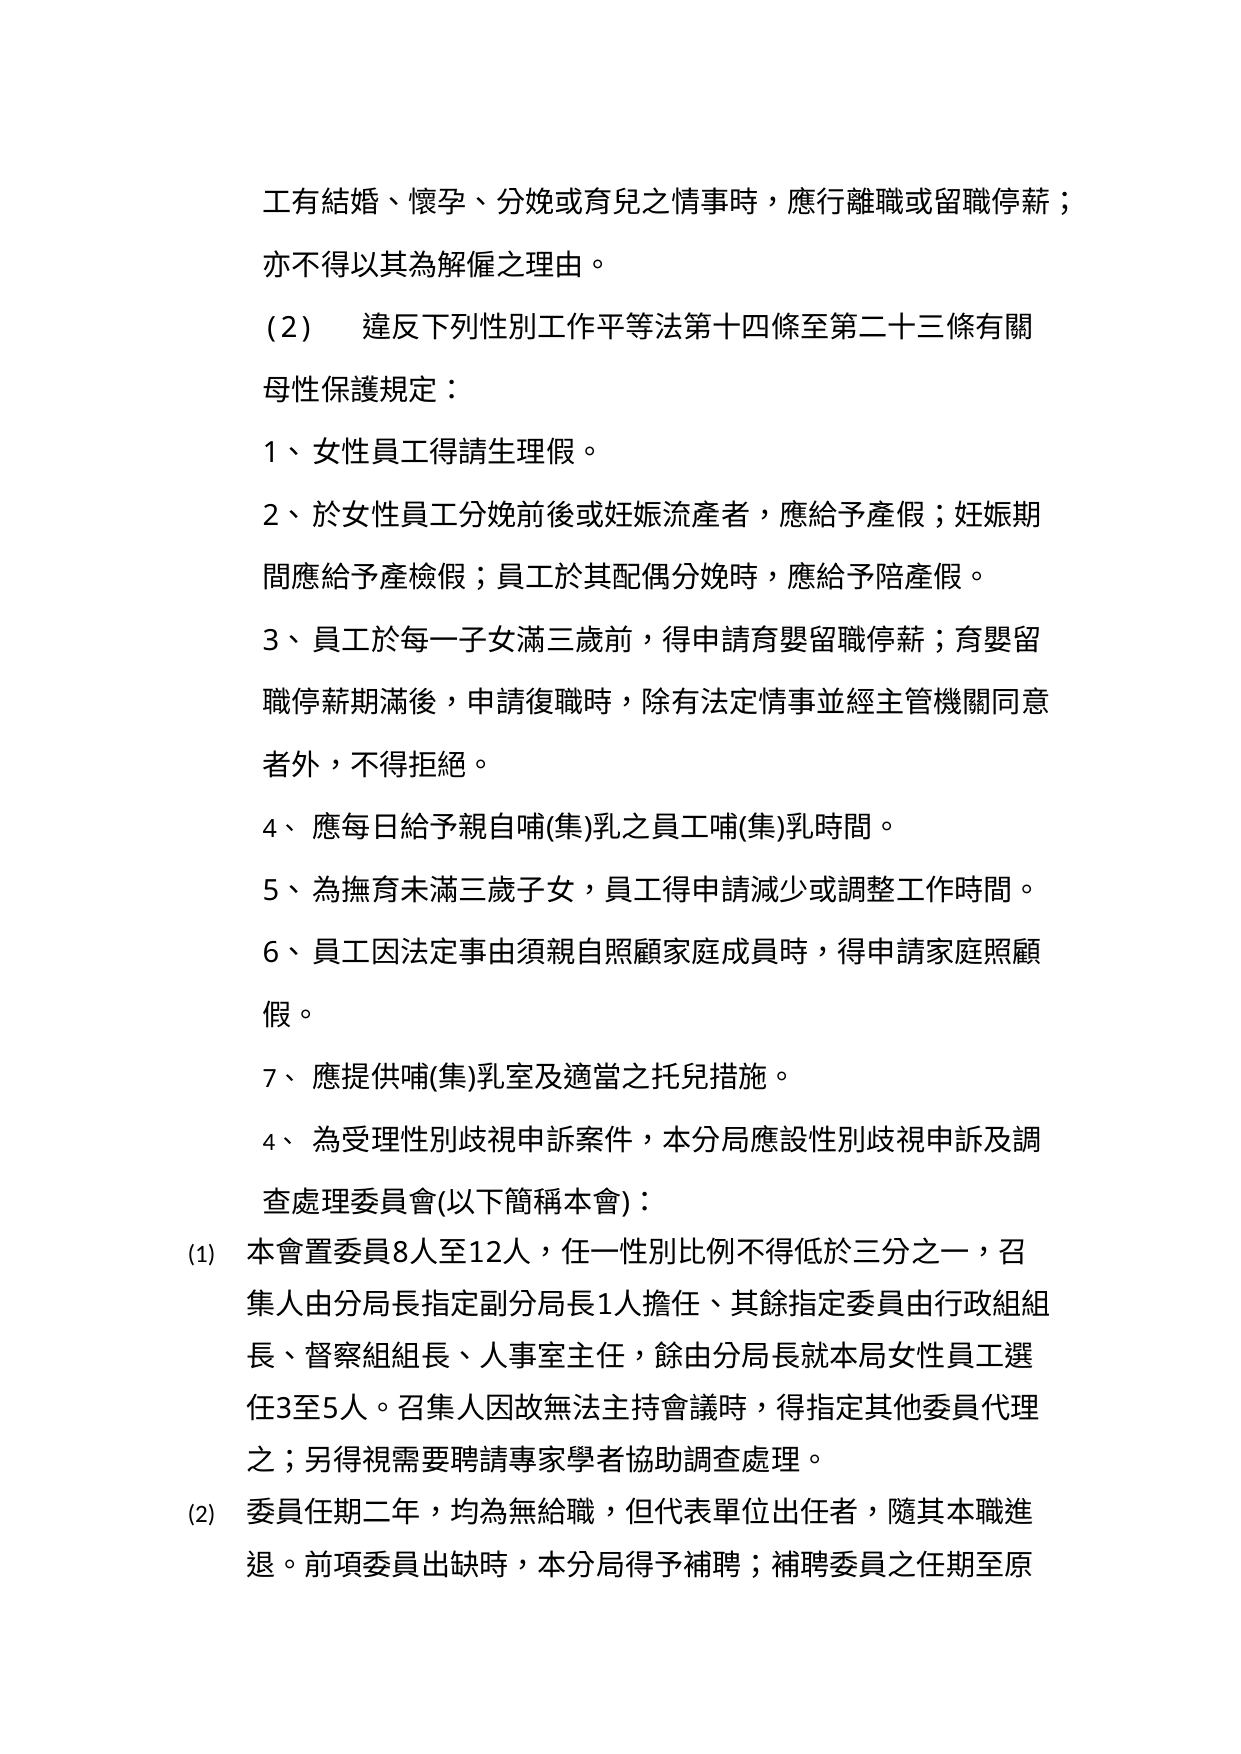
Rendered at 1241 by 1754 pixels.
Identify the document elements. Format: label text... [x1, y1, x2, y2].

list 女性員工得請生理假。 [262, 408, 1053, 471]
list 違反下列性別工作平等法第十四條至第二十三條有關母性保護規定： [262, 283, 1053, 408]
list 工作規則、勞動契約或團體協商，不得規定或事先約定員工有結婚、懷孕、分娩或育兒之情事時，應行離職或留職停薪；亦不得以其為解僱之理由。 [262, 158, 1053, 283]
list 應提供哺(集)乳室及適當之托兒措施。 [262, 1033, 1053, 1096]
list 為受理性別歧視申訴案件，本分局應設性別歧視申訴及調查處理委員會(以下簡稱本會)： [262, 1096, 1053, 1221]
list 應每日給予親自哺(集)乳之員工哺(集)乳時間。 [262, 783, 1053, 846]
list 委員任期二年，均為無給職，但代表單位出任者，隨其本職進退。前項委員出缺時，本分局得予補聘；補聘委員之任期至原 [187, 1481, 1053, 1585]
list 於女性員工分娩前後或妊娠流產者，應給予產假；妊娠期間應給予產檢假；員工於其配偶分娩時，應給予陪產假。 [262, 471, 1053, 596]
list 員工於每一子女滿三歲前，得申請育嬰留職停薪；育嬰留職停薪期滿後，申請復職時，除有法定情事並經主管機關同意者外，不得拒絕。 [262, 596, 1053, 783]
list 本會置委員8人至12人，任一性別比例不得低於三分之一，召集人由分局長指定副分局長1人擔任、其餘指定委員由行政組組長、督察組組長、人事室主任，餘由分局長就本局女性員工選任3至5人。召集人因故無法主持會議時，得指定其他委員代理之；另得視需要聘請專家學者協助調查處理。 [187, 1221, 1053, 1481]
list 員工因法定事由須親自照顧家庭成員時，得申請家庭照顧假。 [262, 908, 1053, 1033]
list 為撫育未滿三歲子女，員工得申請減少或調整工作時間。 [262, 846, 1053, 908]
